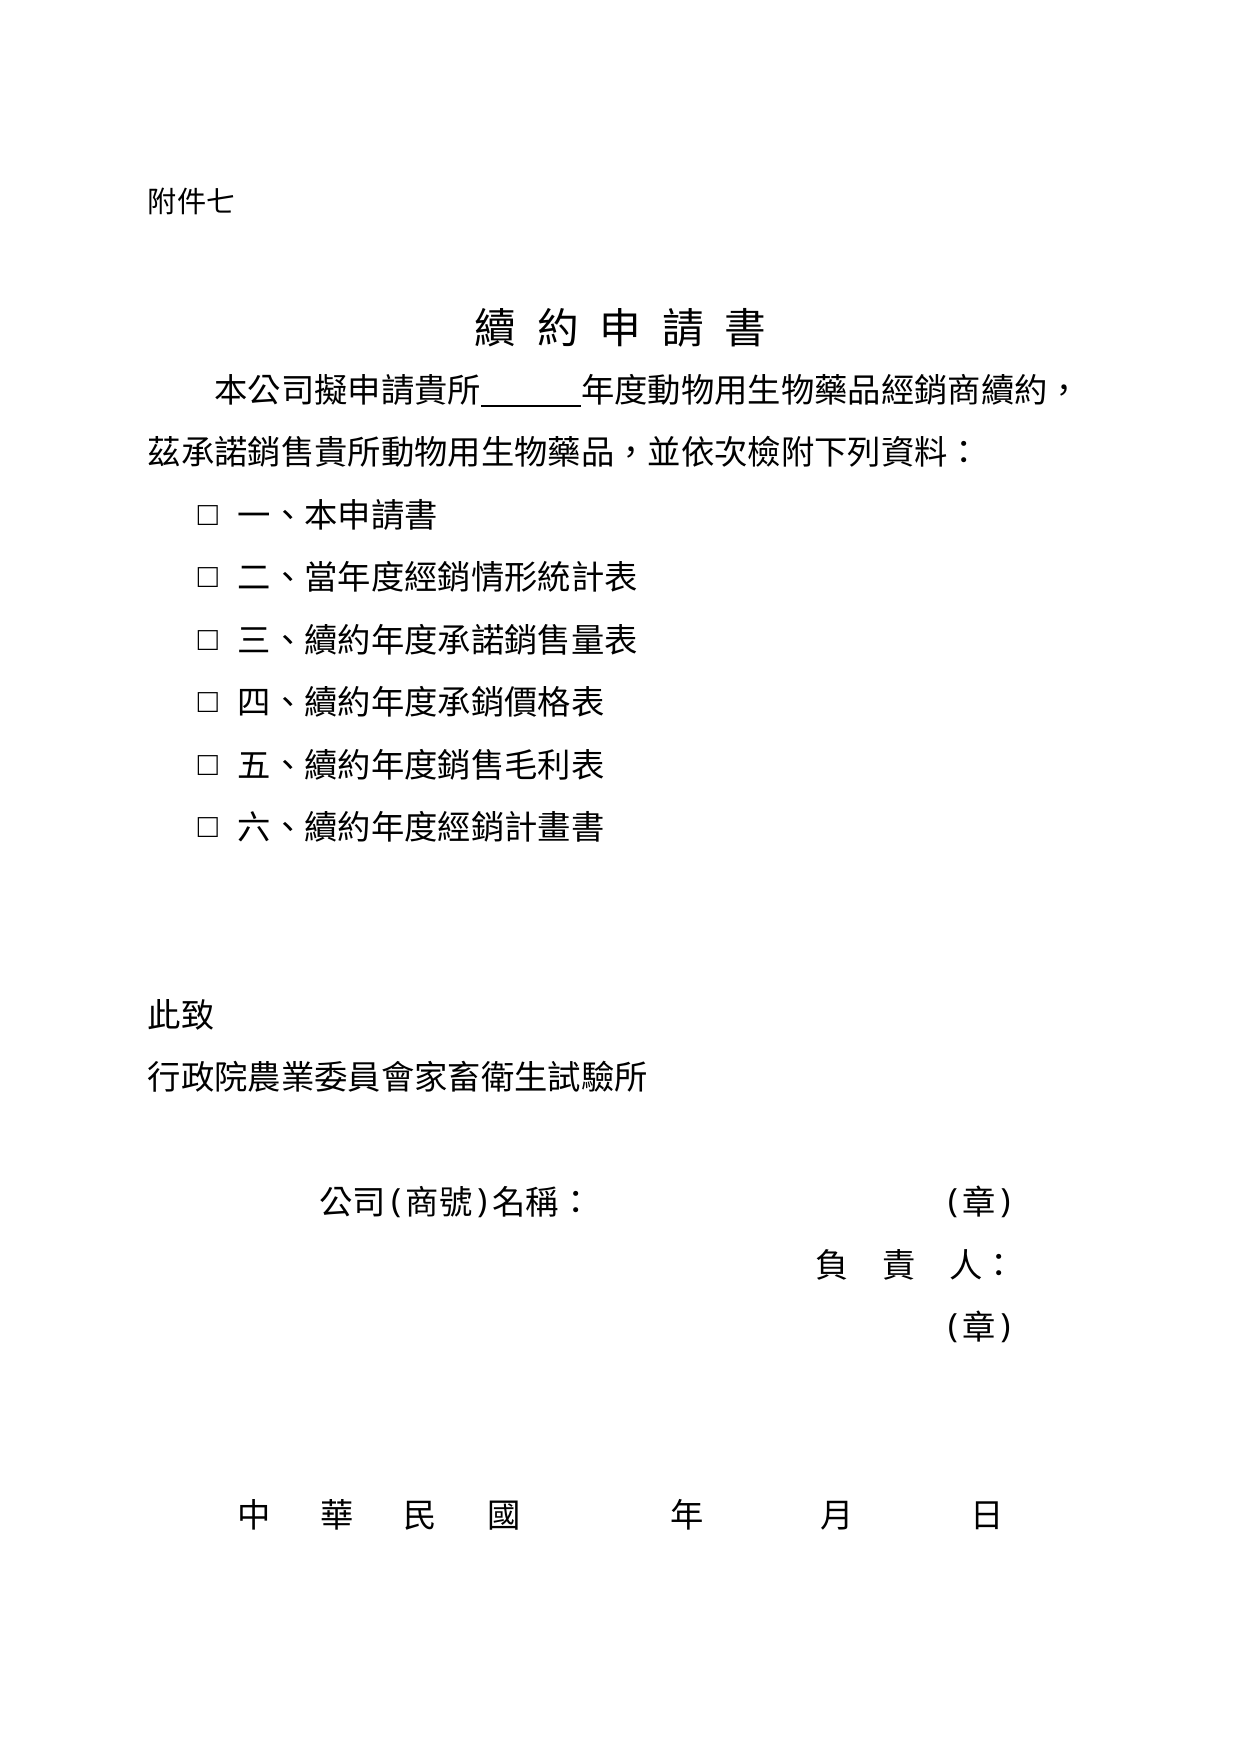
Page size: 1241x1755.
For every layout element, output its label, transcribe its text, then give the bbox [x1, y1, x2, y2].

text 附件七 [148, 158, 1093, 221]
text 中 華 民 國 年 月 日 [148, 1471, 1093, 1533]
text □ 四、續約年度承銷價格表 [198, 658, 1093, 721]
text 行政院農業委員會家畜衛生試驗所 [148, 1033, 1093, 1096]
text □ 一、本申請書 [198, 471, 1093, 533]
text 本公司擬申請貴所 年度動物用生物藥品經銷商續約，茲承諾銷售貴所動物用生物藥品，並依次檢附下列資料： [148, 346, 1093, 471]
text 此致 [148, 971, 1093, 1033]
text □ 六、續約年度經銷計畫書 [198, 783, 1093, 846]
text 公司(商號)名稱： (章) [148, 1158, 1016, 1221]
text □ 五、續約年度銷售毛利表 [198, 721, 1093, 783]
text □ 三、續約年度承諾銷售量表 [198, 596, 1093, 658]
text 續 約 申 請 書 [148, 283, 1093, 346]
text 負 責 人： (章) [148, 1221, 1016, 1346]
text □ 二、當年度經銷情形統計表 [198, 533, 1093, 596]
